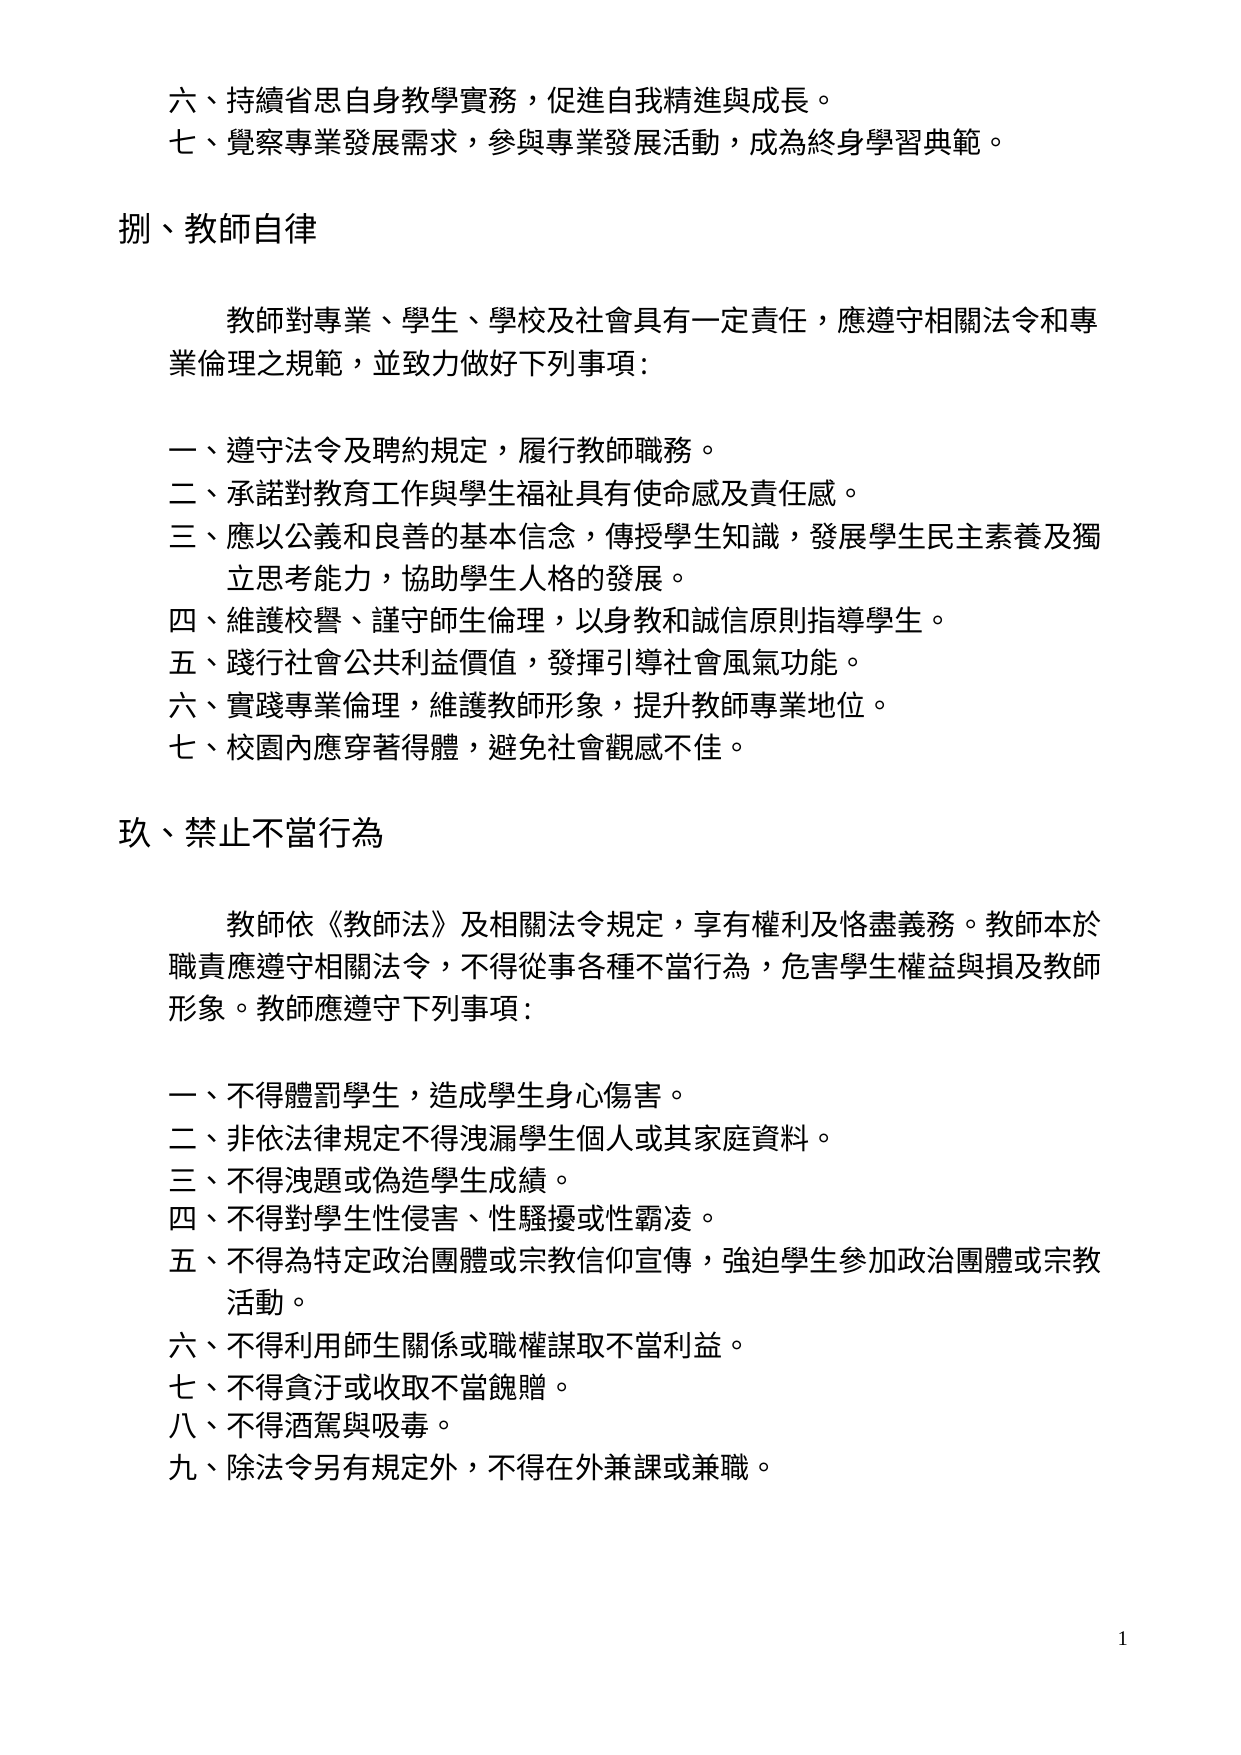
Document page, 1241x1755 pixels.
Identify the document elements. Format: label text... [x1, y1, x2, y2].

subtitle 玖、禁止不當行為 [118, 806, 1191, 854]
text 九、除法令另有規定外，不得在外兼課或兼職。 [168, 1444, 1191, 1486]
text 七、覺察專業發展需求，參與專業發展活動，成為終身學習典範。 [168, 120, 1191, 162]
text 二、承諾對教育工作與學生福祉具有使命感及責任感。 [168, 470, 1191, 513]
text 八、不得酒駕與吸毒。 [168, 1407, 1191, 1444]
text 六、實踐專業倫理，維護教師形象，提升教師專業地位。七、校園內應穿著得體，避免社會觀感不佳。 [168, 682, 898, 767]
text 教師對專業、學生、學校及社會具有一定責任，應遵守相關法令和專業倫理之規範，並致力做好下列事項: [168, 298, 1102, 383]
text 四、不得對學生性侵害、性騷擾或性霸凌。 [168, 1200, 1191, 1237]
text 六、不得利用師生關係或職權謀取不當利益。七、不得貪汙或收取不當餽贈。 [168, 1322, 752, 1407]
text 四、維護校譽、謹守師生倫理，以身教和誠信原則指導學生。五、踐行社會公共利益價值，發揮引導社會風氣功能。 [168, 598, 956, 682]
text 五、不得為特定政治團體或宗教信仰宣傳，強迫學生參加政治團體或宗教活動。 [168, 1238, 1102, 1322]
text 一、不得體罰學生，造成學生身心傷害。 [168, 1073, 1191, 1115]
subtitle 捌、教師自律 [118, 203, 1191, 251]
text 一、遵守法令及聘約規定，履行教師職務。 [168, 427, 1191, 470]
text 三、應以公義和良善的基本信念，傳授學生知識，發展學生民主素養及獨立思考能力，協助學生人格的發展。 [168, 513, 1102, 598]
text 教師依《教師法》及相關法令規定，享有權利及恪盡義務。教師本於職責應遵守相關法令，不得從事各種不當行為，危害學生權益與損及教師形象。教師應遵守下列事項: [168, 901, 1102, 1028]
text 六、持續省思自身教學實務，促進自我精進與成長。 [168, 77, 1191, 119]
text 二、非依法律規定不得洩漏學生個人或其家庭資料。三、不得洩題或偽造學生成績。 [168, 1116, 840, 1200]
